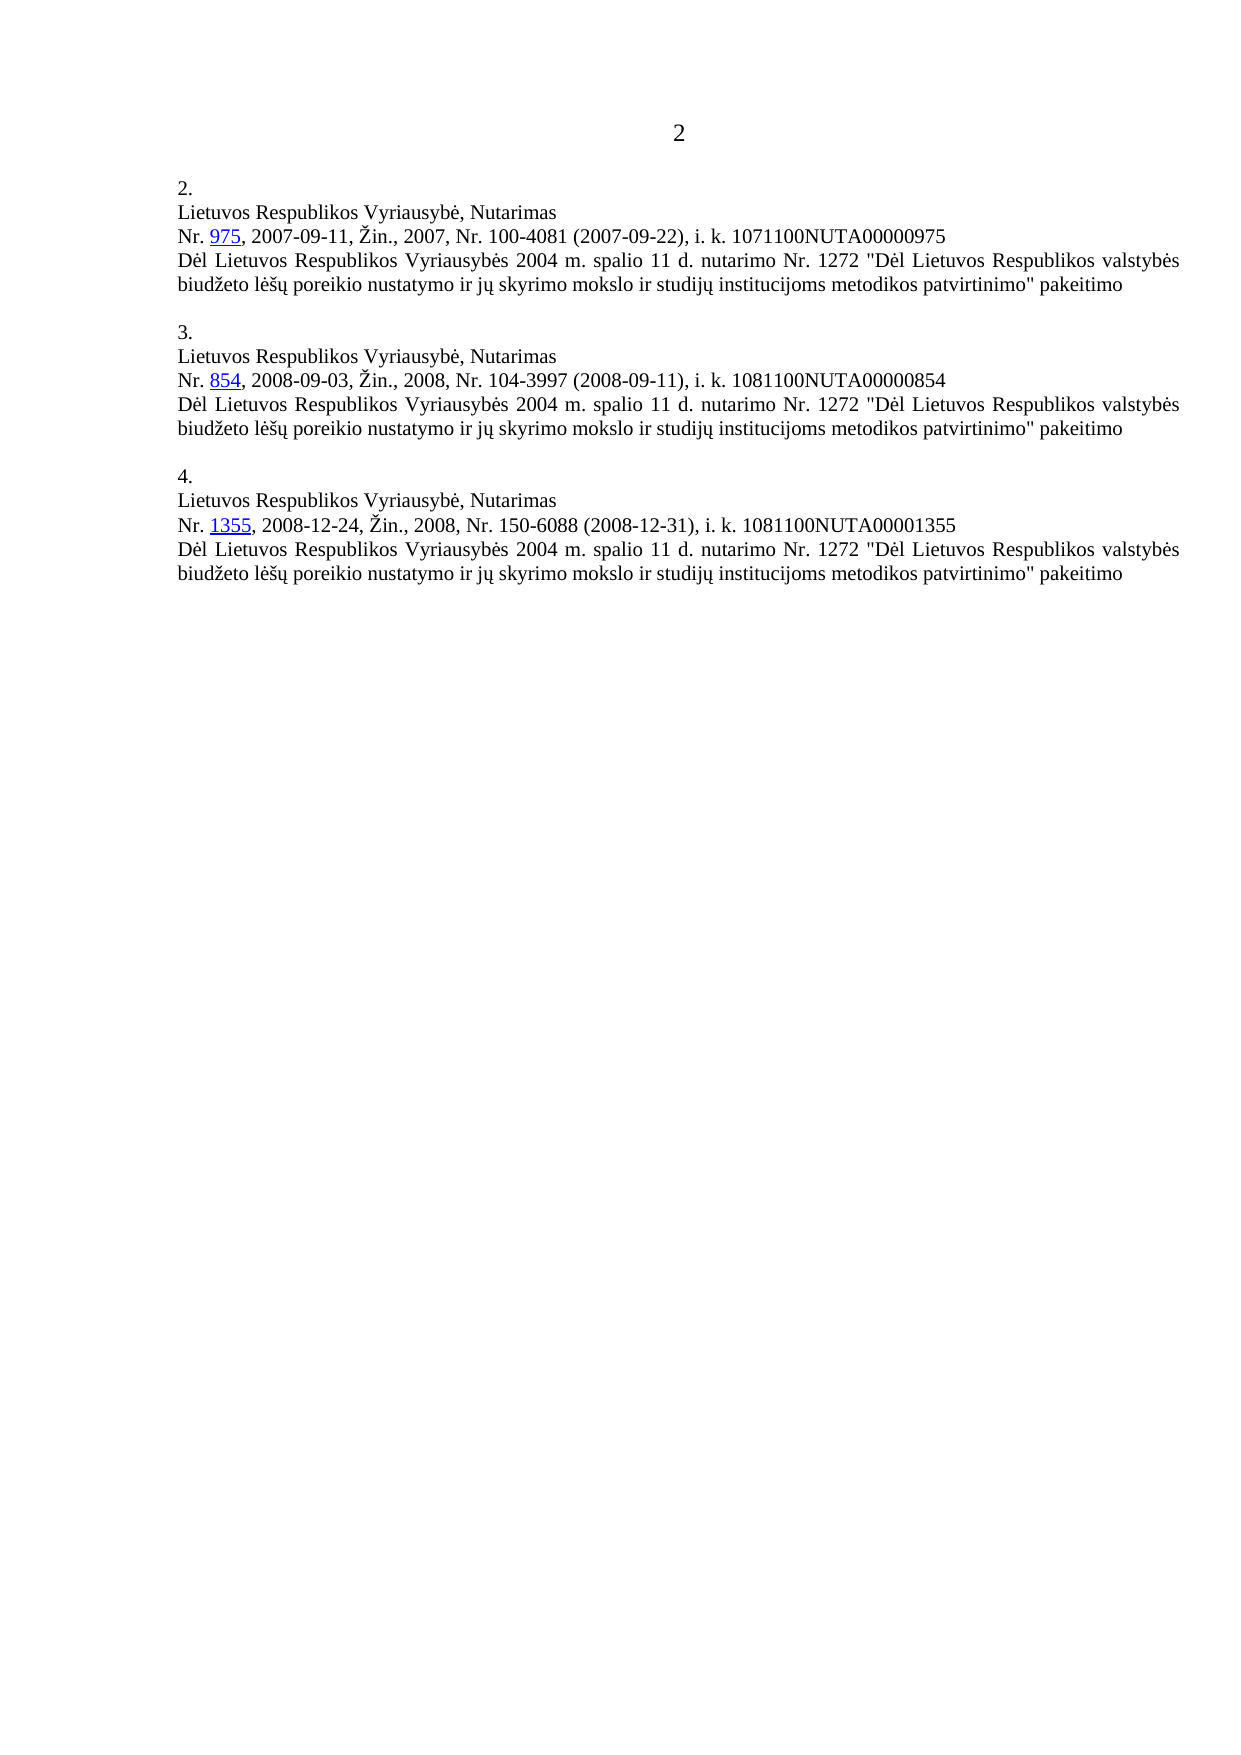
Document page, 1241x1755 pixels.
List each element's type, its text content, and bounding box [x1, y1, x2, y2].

text Nr. 854, 2008-09-03, Žin., 2008, Nr. 104-3997 (2008-09-11), i. k. 1081100NUTA00000854 [177, 368, 1181, 392]
text 2. [177, 176, 1181, 200]
text Lietuvos Respublikos Vyriausybė, Nutarimas [177, 344, 1181, 368]
text Nr. 975, 2007-09-11, Žin., 2007, Nr. 100-4081 (2007-09-22), i. k. 1071100NUTA00000975 [177, 224, 1181, 248]
text Dėl Lietuvos Respublikos Vyriausybės 2004 m. spalio 11 d. nutarimo Nr. 1272 "Dėl Lietuvos Respublikos valstybės biudžeto lėšų poreikio nustatymo ir jų skyrimo mokslo ir studijų institucijoms metodikos patvirtinimo" pakeitimo [177, 248, 1181, 296]
text Nr. 1355, 2008-12-24, Žin., 2008, Nr. 150-6088 (2008-12-31), i. k. 1081100NUTA00001355 [177, 512, 1181, 537]
text 3. [177, 320, 1181, 344]
text Lietuvos Respublikos Vyriausybė, Nutarimas [177, 200, 1181, 224]
text Dėl Lietuvos Respublikos Vyriausybės 2004 m. spalio 11 d. nutarimo Nr. 1272 "Dėl Lietuvos Respublikos valstybės biudžeto lėšų poreikio nustatymo ir jų skyrimo mokslo ir studijų institucijoms metodikos patvirtinimo" pakeitimo [177, 392, 1181, 440]
text 4. [177, 464, 1181, 488]
text Lietuvos Respublikos Vyriausybė, Nutarimas [177, 488, 1181, 512]
text Dėl Lietuvos Respublikos Vyriausybės 2004 m. spalio 11 d. nutarimo Nr. 1272 "Dėl Lietuvos Respublikos valstybės biudžeto lėšų poreikio nustatymo ir jų skyrimo mokslo ir studijų institucijoms metodikos patvirtinimo" pakeitimo [177, 537, 1181, 585]
